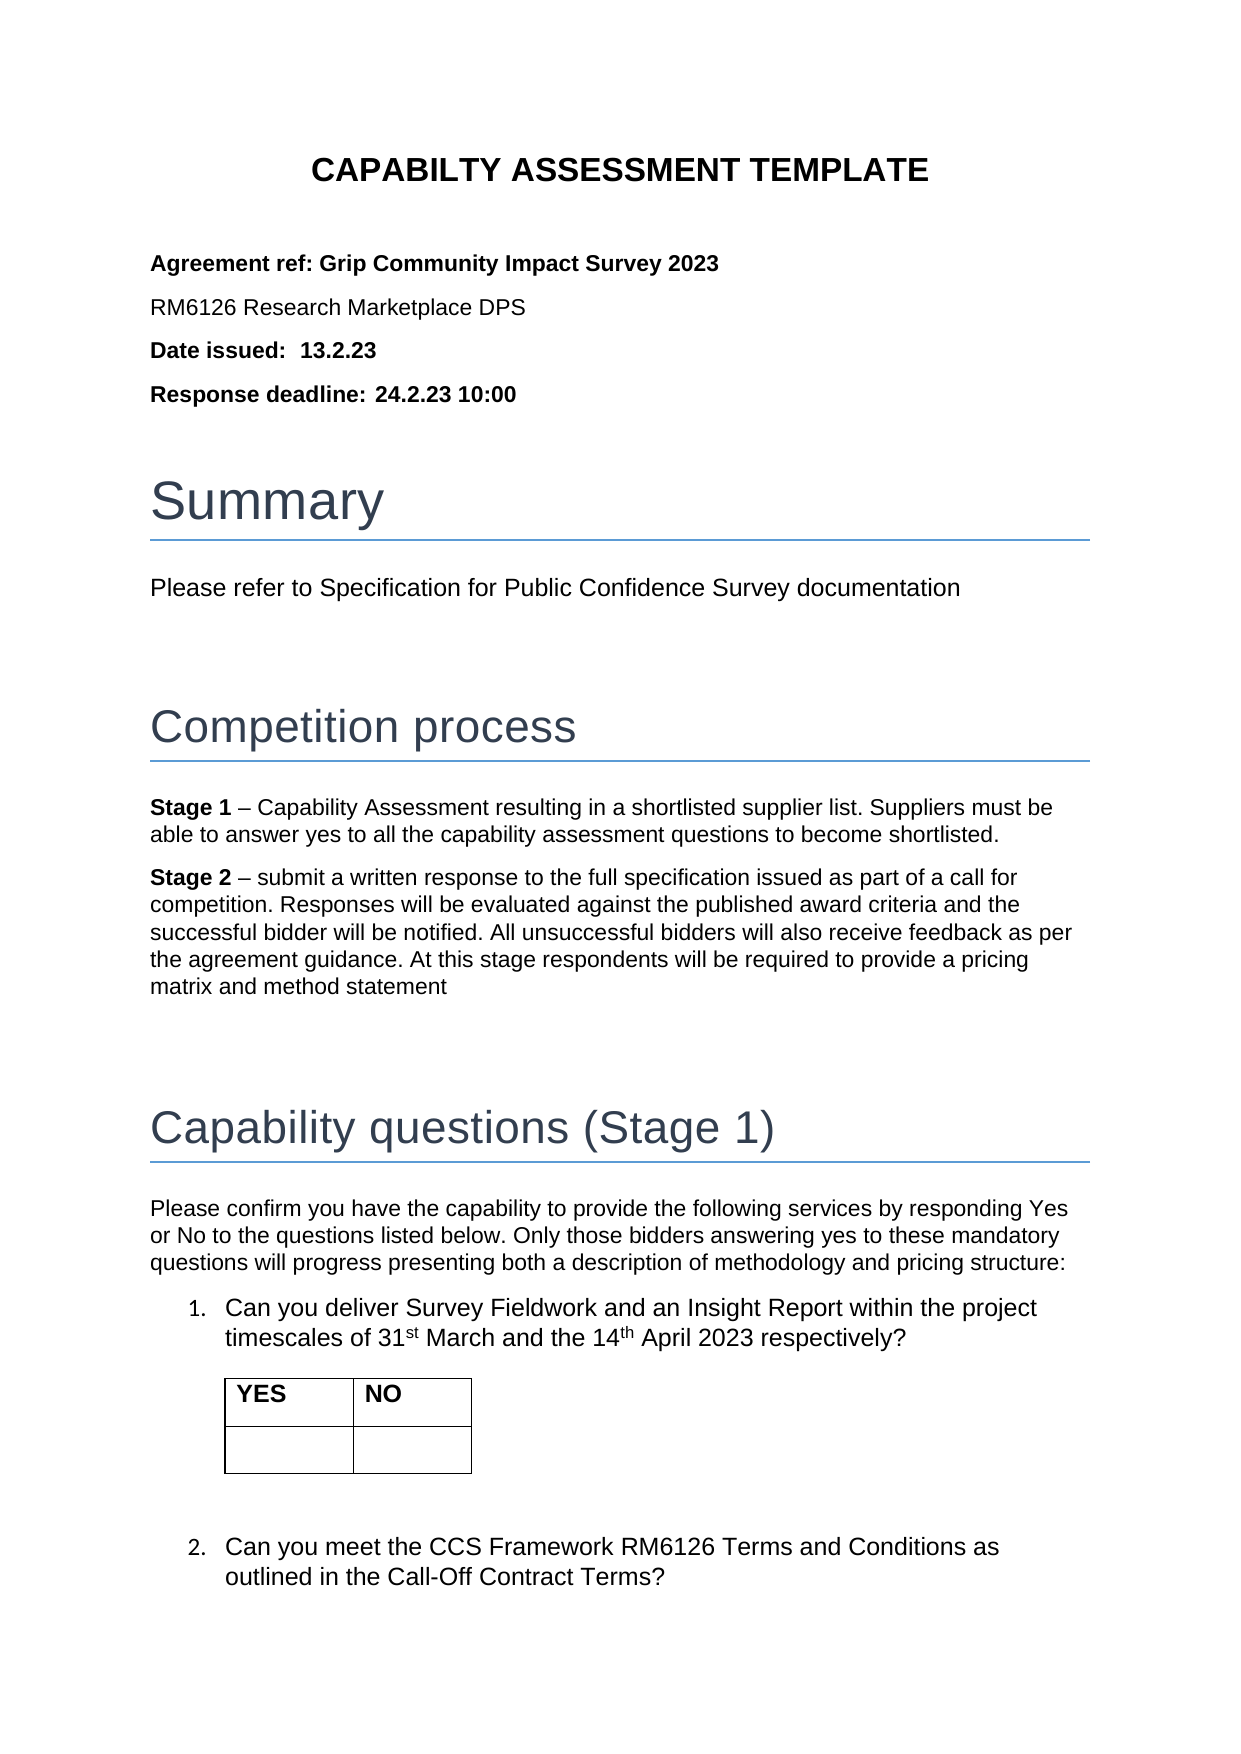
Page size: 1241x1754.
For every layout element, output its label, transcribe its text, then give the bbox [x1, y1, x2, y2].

text CAPABILTY ASSESSMENT TEMPLATE [150, 150, 1090, 188]
title Summary [150, 469, 1090, 539]
title Capability questions (Stage 1) [150, 1100, 1090, 1161]
text Please confirm you have the capability to provide the following services by responding Yes or No to the questions listed below. Only those bidders answering yes to these mandatory questions will progress presenting both a description of methodology and pricing structure: [150, 1195, 1090, 1275]
title Competition process [150, 699, 1090, 760]
text Date issued: 13.2.23 [150, 337, 1090, 364]
text Agreement ref: Grip Community Impact Survey 2023 [150, 250, 1090, 276]
table_cell [226, 1427, 353, 1473]
table_header YES [226, 1379, 353, 1426]
list Can you deliver Survey Fieldwork and an Insight Report within the project timescales of 31st March and the 14th April 2023 respectively? [187, 1293, 1090, 1352]
text Stage 1 – Capability Assessment resulting in a shortlisted supplier list. Suppliers must be able to answer yes to all the capability assessment questions to become shortlisted. [150, 793, 1090, 847]
text RM6126 Research Marketplace DPS [150, 294, 1090, 320]
text Response deadline: 24.2.23 10:00 [150, 381, 1090, 408]
list Can you meet the CCS Framework RM6126 Terms and Conditions as outlined in the Call-Off Contract Terms? [187, 1531, 1090, 1591]
table_header NO [354, 1379, 471, 1426]
table_cell [354, 1427, 471, 1473]
text Please refer to Specification for Public Confidence Survey documentation [150, 573, 1090, 601]
text Stage 2 – submit a written response to the full specification issued as part of a call for competition. Responses will be evaluated against the published award criteria and the successful bidder will be notified. All unsuccessful bidders will also receive feedback as per the agreement guidance. At this stage respondents will be required to provide a pricing matrix and method statement [150, 864, 1090, 999]
